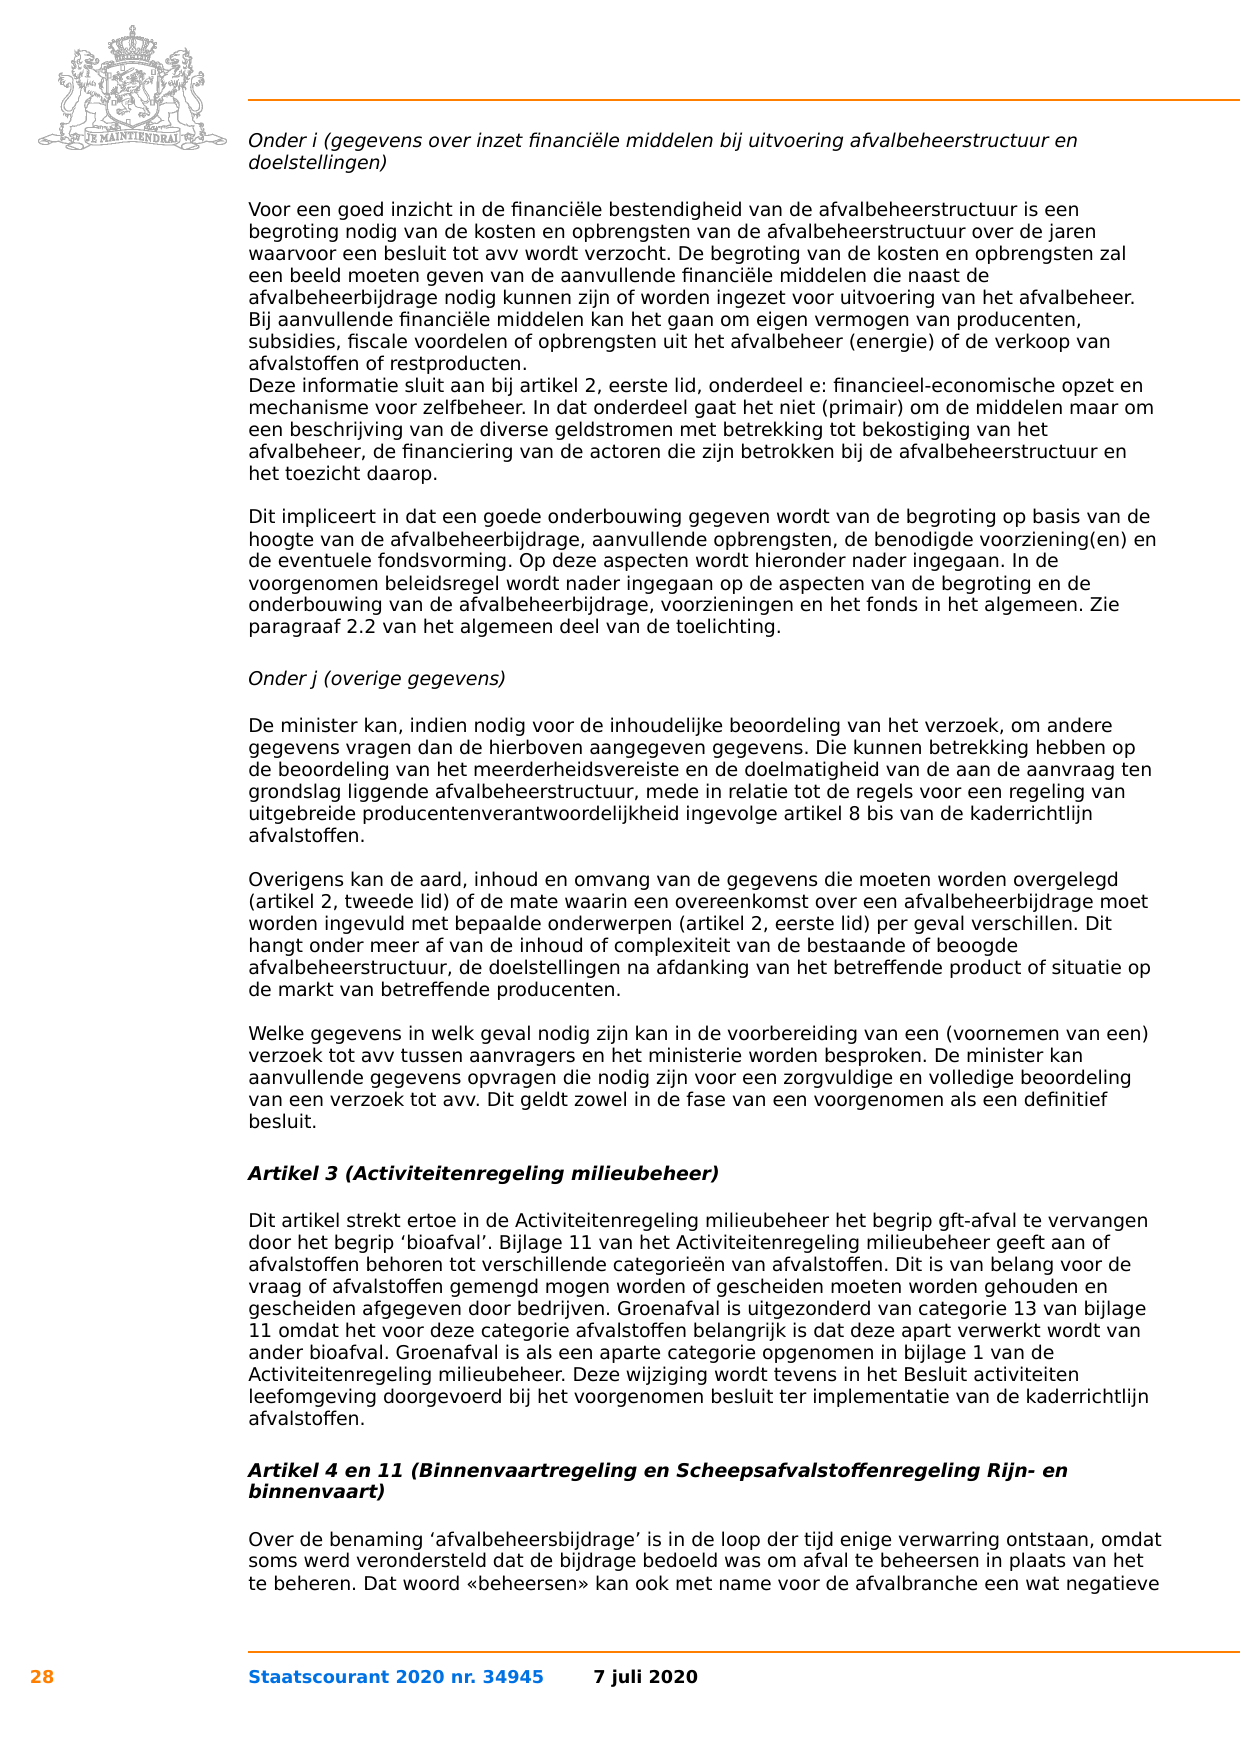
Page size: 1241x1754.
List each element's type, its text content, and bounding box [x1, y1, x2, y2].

text Deze informatie sluit aan bij artikel 2, eerste lid, onderdeel e: financieel-economische opzet en mechanisme voor zelfbeheer. In dat onderdeel gaat het niet (primair) om de middelen maar om een beschrijving van de diverse geldstromen met betrekking tot bekostiging van het afvalbeheer, de financiering van de actoren die zijn betrokken bij de afvalbeheerstructuur en het toezicht daarop. [248, 375, 1163, 484]
text De minister kan, indien nodig voor de inhoudelijke beoordeling van het verzoek, om andere gegevens vragen dan de hierboven aangegeven gegevens. Die kunnen betrekking hebben op de beoordeling van het meerderheidsvereiste en de doelmatigheid van de aan de aanvraag ten grondslag liggende afvalbeheerstructuur, mede in relatie tot de regels voor een regeling van uitgebreide producentenverantwoordelijkheid ingevolge artikel 8 bis van de kaderrichtlijn afvalstoffen. [248, 715, 1163, 847]
subtitle Artikel 4 en 11 (Binnenvaartregeling en Scheepsafvalstoffenregeling Rijn- en binnenvaart) [248, 1459, 1163, 1503]
text Overigens kan de aard, inhoud en omvang van de gegevens die moeten worden overgelegd (artikel 2, tweede lid) of de mate waarin een overeenkomst over een afvalbeheerbijdrage moet worden ingevuld met bepaalde onderwerpen (artikel 2, eerste lid) per geval verschillen. Dit hangt onder meer af van de inhoud of complexiteit van de bestaande of beoogde afvalbeheerstructuur, de doelstellingen na afdanking van het betreffende product of situatie op de markt van betreffende producenten. [248, 869, 1163, 1001]
text Voor een goed inzicht in de financiële bestendigheid van de afvalbeheerstructuur is een begroting nodig van de kosten en opbrengsten van de afvalbeheerstructuur over de jaren waarvoor een besluit tot avv wordt verzocht. De begroting van de kosten en opbrengsten zal een beeld moeten geven van de aanvullende financiële middelen die naast de afvalbeheerbijdrage nodig kunnen zijn of worden ingezet voor uitvoering van het afvalbeheer. Bij aanvullende financiële middelen kan het gaan om eigen vermogen van producenten, subsidies, fiscale voordelen of opbrengsten uit het afvalbeheer (energie) of de verkoop van afvalstoffen of restproducten. [248, 199, 1163, 375]
subtitle Artikel 3 (Activiteitenregeling milieubeheer) [248, 1163, 1163, 1185]
text Welke gegevens in welk geval nodig zijn kan in de voorbereiding van een (voornemen van een) verzoek tot avv tussen aanvragers en het ministerie worden besproken. De minister kan aanvullende gegevens opvragen die nodig zijn voor een zorgvuldige en volledige beoordeling van een verzoek tot avv. Dit geldt zowel in de fase van een voorgenomen als een definitief besluit. [248, 1023, 1163, 1133]
text Over de benaming ‘afvalbeheersbijdrage’ is in de loop der tijd enige verwarring ontstaan, omdat soms werd verondersteld dat de bijdrage bedoeld was om afval te beheersen in plaats van het te beheren. Dat woord «beheersen» kan ook met name voor de afvalbranche een wat negatieve [248, 1528, 1163, 1594]
text Dit impliceert in dat een goede onderbouwing gegeven wordt van de begroting op basis van de hoogte van de afvalbeheerbijdrage, aanvullende opbrengsten, de benodigde voorziening(en) en de eventuele fondsvorming. Op deze aspecten wordt hieronder nader ingegaan. In de voorgenomen beleidsregel wordt nader ingegaan op de aspecten van de begroting en de onderbouwing van de afvalbeheerbijdrage, voorzieningen en het fonds in het algemeen. Zie paragraaf 2.2 van het algemeen deel van de toelichting. [248, 506, 1163, 638]
subtitle Onder i (gegevens over inzet financiële middelen bij uitvoering afvalbeheerstructuur en doelstellingen) [248, 130, 1163, 174]
subtitle Onder j (overige gegevens) [248, 668, 1163, 690]
text Dit artikel strekt ertoe in de Activiteitenregeling milieubeheer het begrip gft-afval te vervangen door het begrip ‘bioafval’. Bijlage 11 van het Activiteitenregeling milieubeheer geeft aan of afvalstoffen behoren tot verschillende categorieën van afvalstoffen. Dit is van belang voor de vraag of afvalstoffen gemengd mogen worden of gescheiden moeten worden gehouden en gescheiden afgegeven door bedrijven. Groenafval is uitgezonderd van categorie 13 van bijlage 11 omdat het voor deze categorie afvalstoffen belangrijk is dat deze apart verwerkt wordt van ander bioafval. Groenafval is als een aparte categorie opgenomen in bijlage 1 van de Activiteitenregeling milieubeheer. Deze wijziging wordt tevens in het Besluit activiteiten leefomgeving doorgevoerd bij het voorgenomen besluit ter implementatie van de kaderrichtlijn afvalstoffen. [248, 1210, 1163, 1429]
picture [38, 25, 227, 150]
